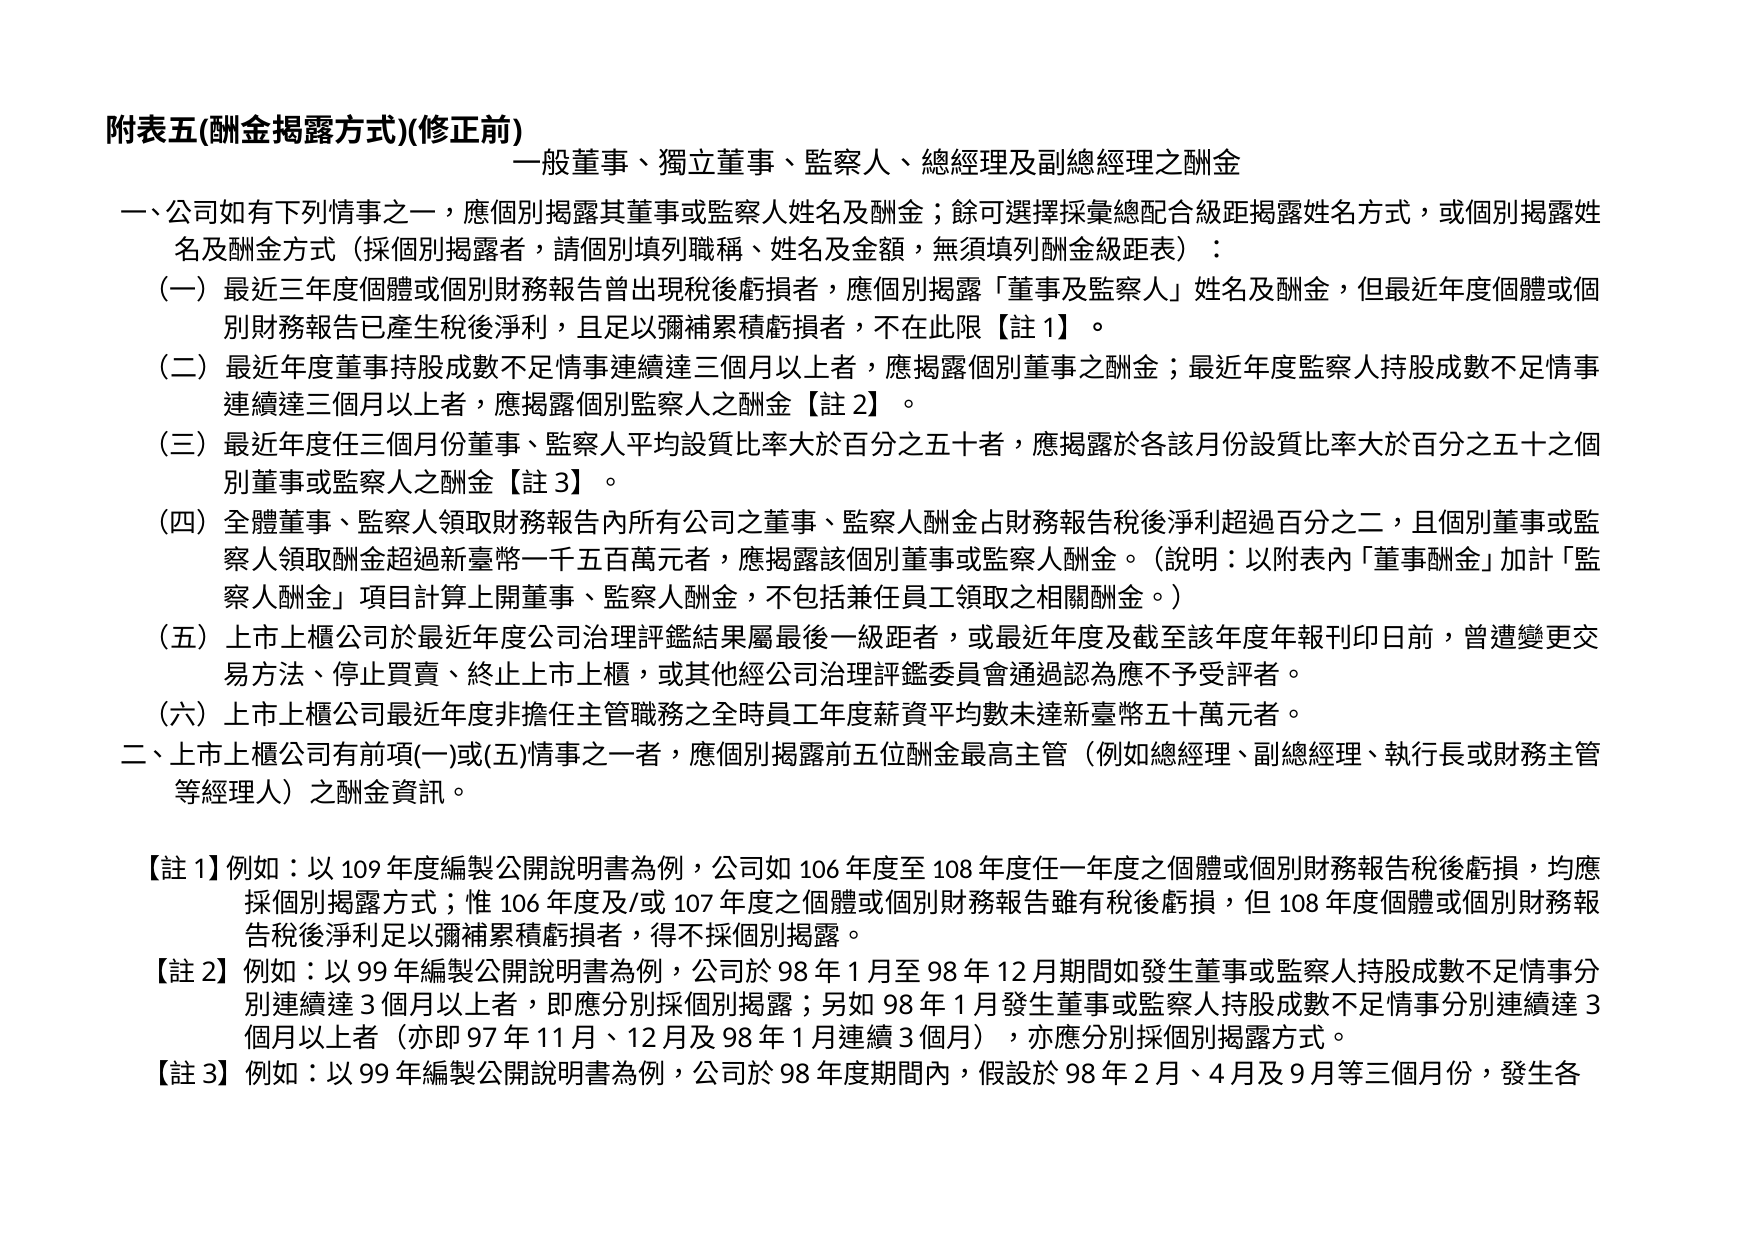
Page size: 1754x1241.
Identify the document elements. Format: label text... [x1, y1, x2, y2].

text 【註1】例如：以109年度編製公開說明書為例，公司如106年度至108年度任一年度之個體或個別財務報告稅後虧損，均應採個別揭露方式；惟106年度及/或107年度之個體或個別財務報告雖有稅後虧損，但108年度個體或個別財務報告稅後淨利足以彌補累積虧損者，得不採個別揭露。 [142, 852, 1601, 952]
text 【註3】例如：以99年編製公開說明書為例，公司於98年度期間內，假設於98年2月、4月及9月等三個月份，發生各 [142, 1057, 1601, 1090]
text 二、上市上櫃公司有前項(一)或(五)情事之一者，應個別揭露前五位酬金最高主管（例如總經理、副總經理、執行長或財務主管等經理人）之酬金資訊。 [120, 734, 1601, 809]
text （五）上市上櫃公司於最近年度公司治理評鑑結果屬最後一級距者，或最近年度及截至該年度年報刊印日前，曾遭變更交易方法、停止買賣、終止上市上櫃，或其他經公司治理評鑑委員會通過認為應不予受評者。 [142, 617, 1601, 692]
text 【註2】例如：以99年編製公開說明書為例，公司於98年1月至98年12月期間如發生董事或監察人持股成數不足情事分別連續達3個月以上者，即應分別採個別揭露；另如98年1月發生董事或監察人持股成數不足情事分別連續達3個月以上者（亦即97年11月、12月及98年1月連續3個月），亦應分別採個別揭露方式。 [142, 954, 1601, 1054]
text （三）最近年度任三個月份董事、監察人平均設質比率大於百分之五十者，應揭露於各該月份設質比率大於百分之五十之個別董事或監察人之酬金【註3】。 [142, 424, 1601, 499]
text （一）最近三年度個體或個別財務報告曾出現稅後虧損者，應個別揭露「董事及監察人」姓名及酬金，但最近年度個體或個別財務報告已產生稅後淨利，且足以彌補累積虧損者，不在此限【註1】。 [142, 269, 1601, 344]
text 一、公司如有下列情事之一，應個別揭露其董事或監察人姓名及酬金；餘可選擇採彙總配合級距揭露姓名方式，或個別揭露姓名及酬金方式（採個別揭露者，請個別填列職稱、姓名及金額，無須填列酬金級距表）： [120, 192, 1601, 267]
text （六）上市上櫃公司最近年度非擔任主管職務之全時員工年度薪資平均數未達新臺幣五十萬元者。 [142, 694, 1601, 732]
text 一般董事、獨立董事、監察人、總經理及副總經理之酬金 [105, 150, 1649, 179]
text （二）最近年度董事持股成數不足情事連續達三個月以上者，應揭露個別董事之酬金；最近年度監察人持股成數不足情事連續達三個月以上者，應揭露個別監察人之酬金【註2】。 [142, 347, 1601, 422]
text 附表五(酬金揭露方式)(修正前) [105, 105, 1649, 150]
text （四）全體董事、監察人領取財務報告內所有公司之董事、監察人酬金占財務報告稅後淨利超過百分之二，且個別董事或監察人領取酬金超過新臺幣一千五百萬元者，應揭露該個別董事或監察人酬金。（說明：以附表內「董事酬金」加計「監察人酬金」項目計算上開董事、監察人酬金，不包括兼任員工領取之相關酬金。） [142, 502, 1601, 614]
